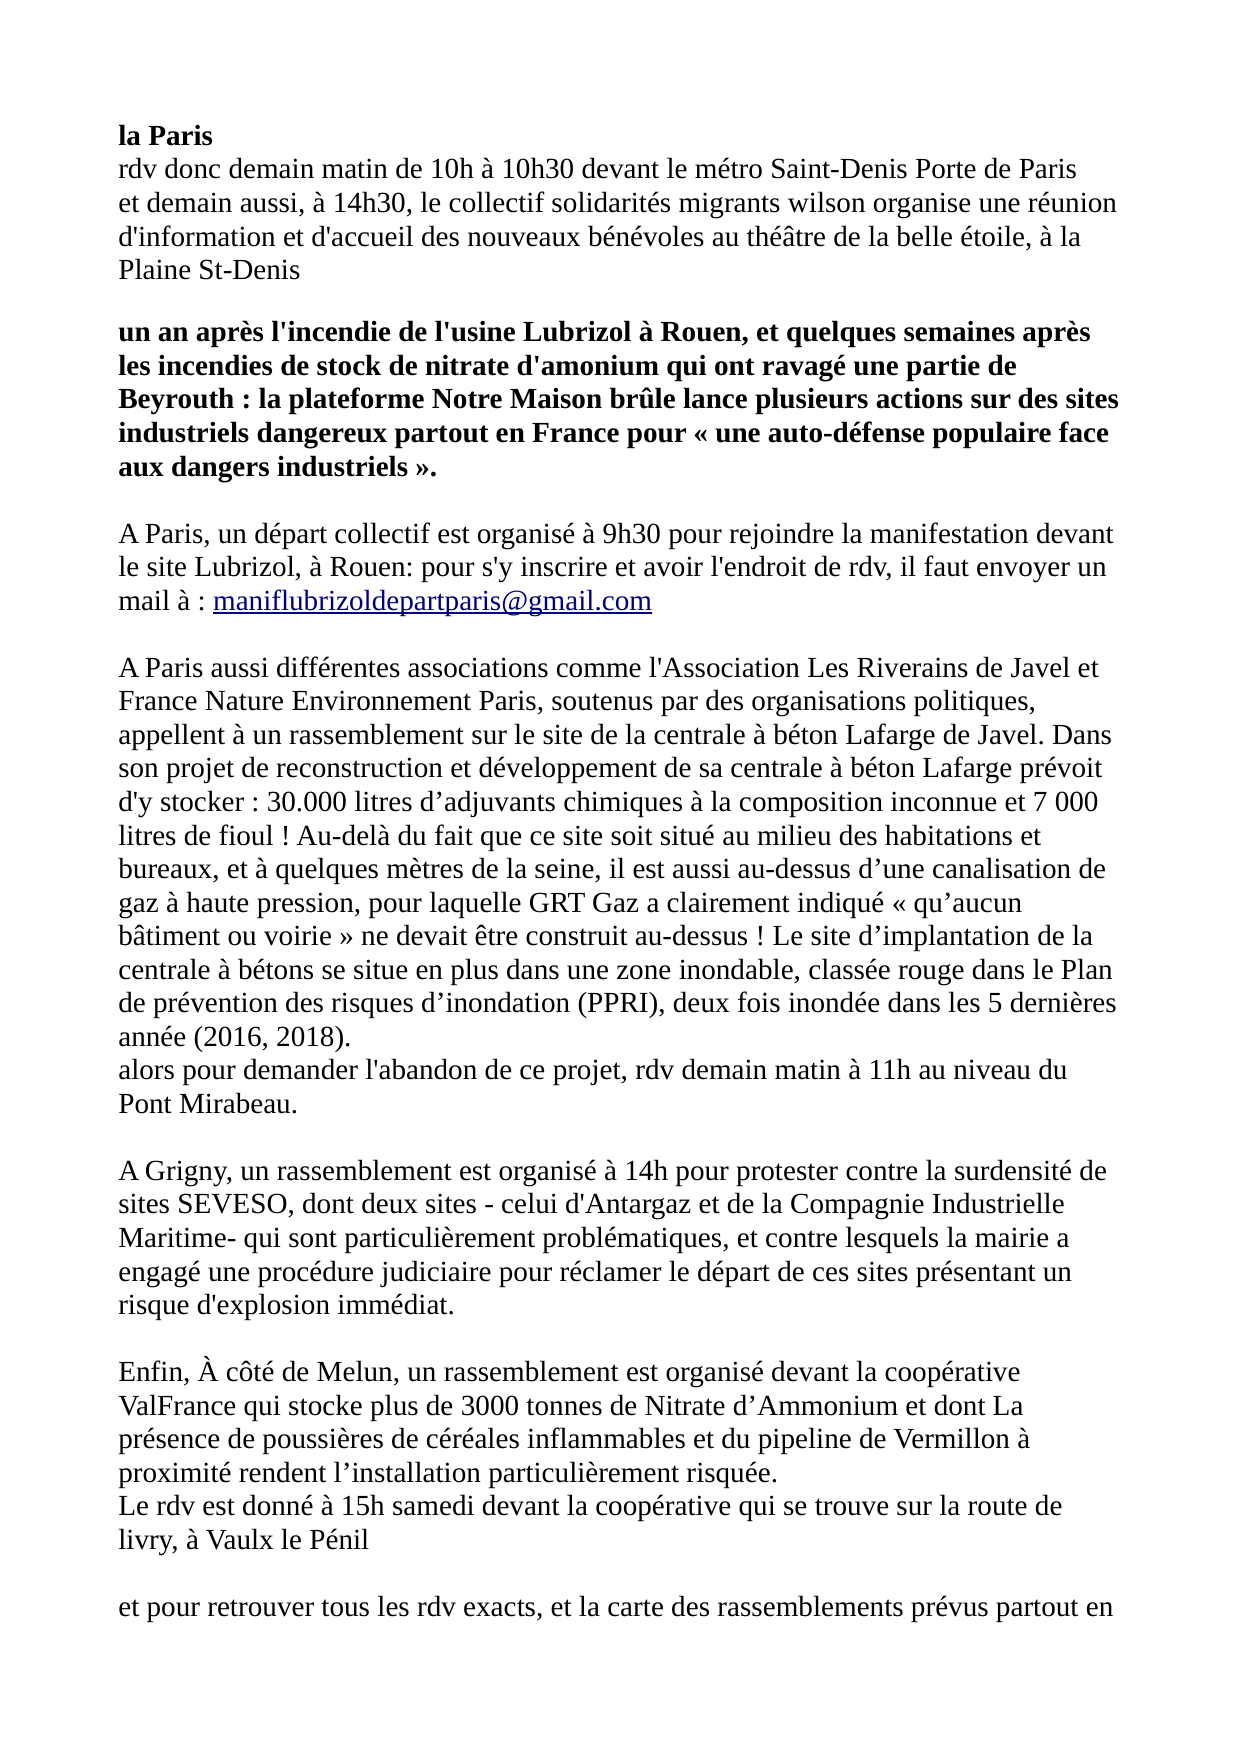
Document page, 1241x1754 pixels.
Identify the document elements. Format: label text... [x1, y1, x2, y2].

text alors pour demander l'abandon de ce projet, rdv demain matin à 11h au niveau du Pont Mirabeau. [118, 1052, 1122, 1119]
text A Grigny, un rassemblement est organisé à 14h pour protester contre la surdensité de sites SEVESO, dont deux sites - celui d'Antargaz et de la Compagnie Industrielle Maritime- qui sont particulièrement problématiques, et contre lesquels la mairie a engagé une procédure judiciaire pour réclamer le départ de ces sites présentant un risque d'explosion immédiat. [118, 1153, 1122, 1321]
text Enfin, À côté de Melun, un rassemblement est organisé devant la coopérative ValFrance qui stocke plus de 3000 tonnes de Nitrate d’Ammonium et dont La présence de poussières de céréales inflammables et du pipeline de Vermillon à proximité rendent l’installation particulièrement risquée. [118, 1354, 1122, 1488]
text et demain aussi, à 14h30, le collectif solidarités migrants wilson organise une réunion d'information et d'accueil des nouveaux bénévoles au théâtre de la belle étoile, à la Plaine St-Denis [118, 185, 1122, 286]
text et pour retrouver tous les rdv exacts, et la carte des rassemblements prévus partout en [118, 1589, 1122, 1623]
text Le rdv est donné à 15h samedi devant la coopérative qui se trouve sur la route de livry, à Vaulx le Pénil [118, 1488, 1122, 1556]
text A Paris, un départ collectif est organisé à 9h30 pour rejoindre la manifestation devant le site Lubrizol, à Rouen: pour s'y inscrire et avoir l'endroit de rdv, il faut envoyer un mail à : maniflubrizoldepartparis@gmail.com [118, 516, 1122, 616]
text un an après l'incendie de l'usine Lubrizol à Rouen, et quelques semaines après les incendies de stock de nitrate d'amonium qui ont ravagé une partie de Beyrouth : la plateforme Notre Maison brûle lance plusieurs actions sur des sites industriels dangereux partout en France pour « une auto-défense populaire face aux dangers industriels ». [118, 314, 1122, 482]
text la Paris [118, 118, 1122, 152]
text rdv donc demain matin de 10h à 10h30 devant le métro Saint-Denis Porte de Paris [118, 152, 1122, 185]
text A Paris aussi différentes associations comme l'Association Les Riverains de Javel et France Nature Environnement Paris, soutenus par des organisations politiques, appellent à un rassemblement sur le site de la centrale à béton Lafarge de Javel. Dans son projet de reconstruction et développement de sa centrale à béton Lafarge prévoit d'y stocker : 30.000 litres d’adjuvants chimiques à la composition inconnue et 7 000 litres de fioul ! Au-delà du fait que ce site soit situé au milieu des habitations et bureaux, et à quelques mètres de la seine, il est aussi au-dessus d’une canalisation de gaz à haute pression, pour laquelle GRT Gaz a clairement indiqué « qu’aucun bâtiment ou voirie » ne devait être construit au-dessus ! Le site d’implantation de la centrale à bétons se situe en plus dans une zone inondable, classée rouge dans le Plan de prévention des risques d’inondation (PPRI), deux fois inondée dans les 5 dernières année (2016, 2018). [118, 650, 1122, 1052]
